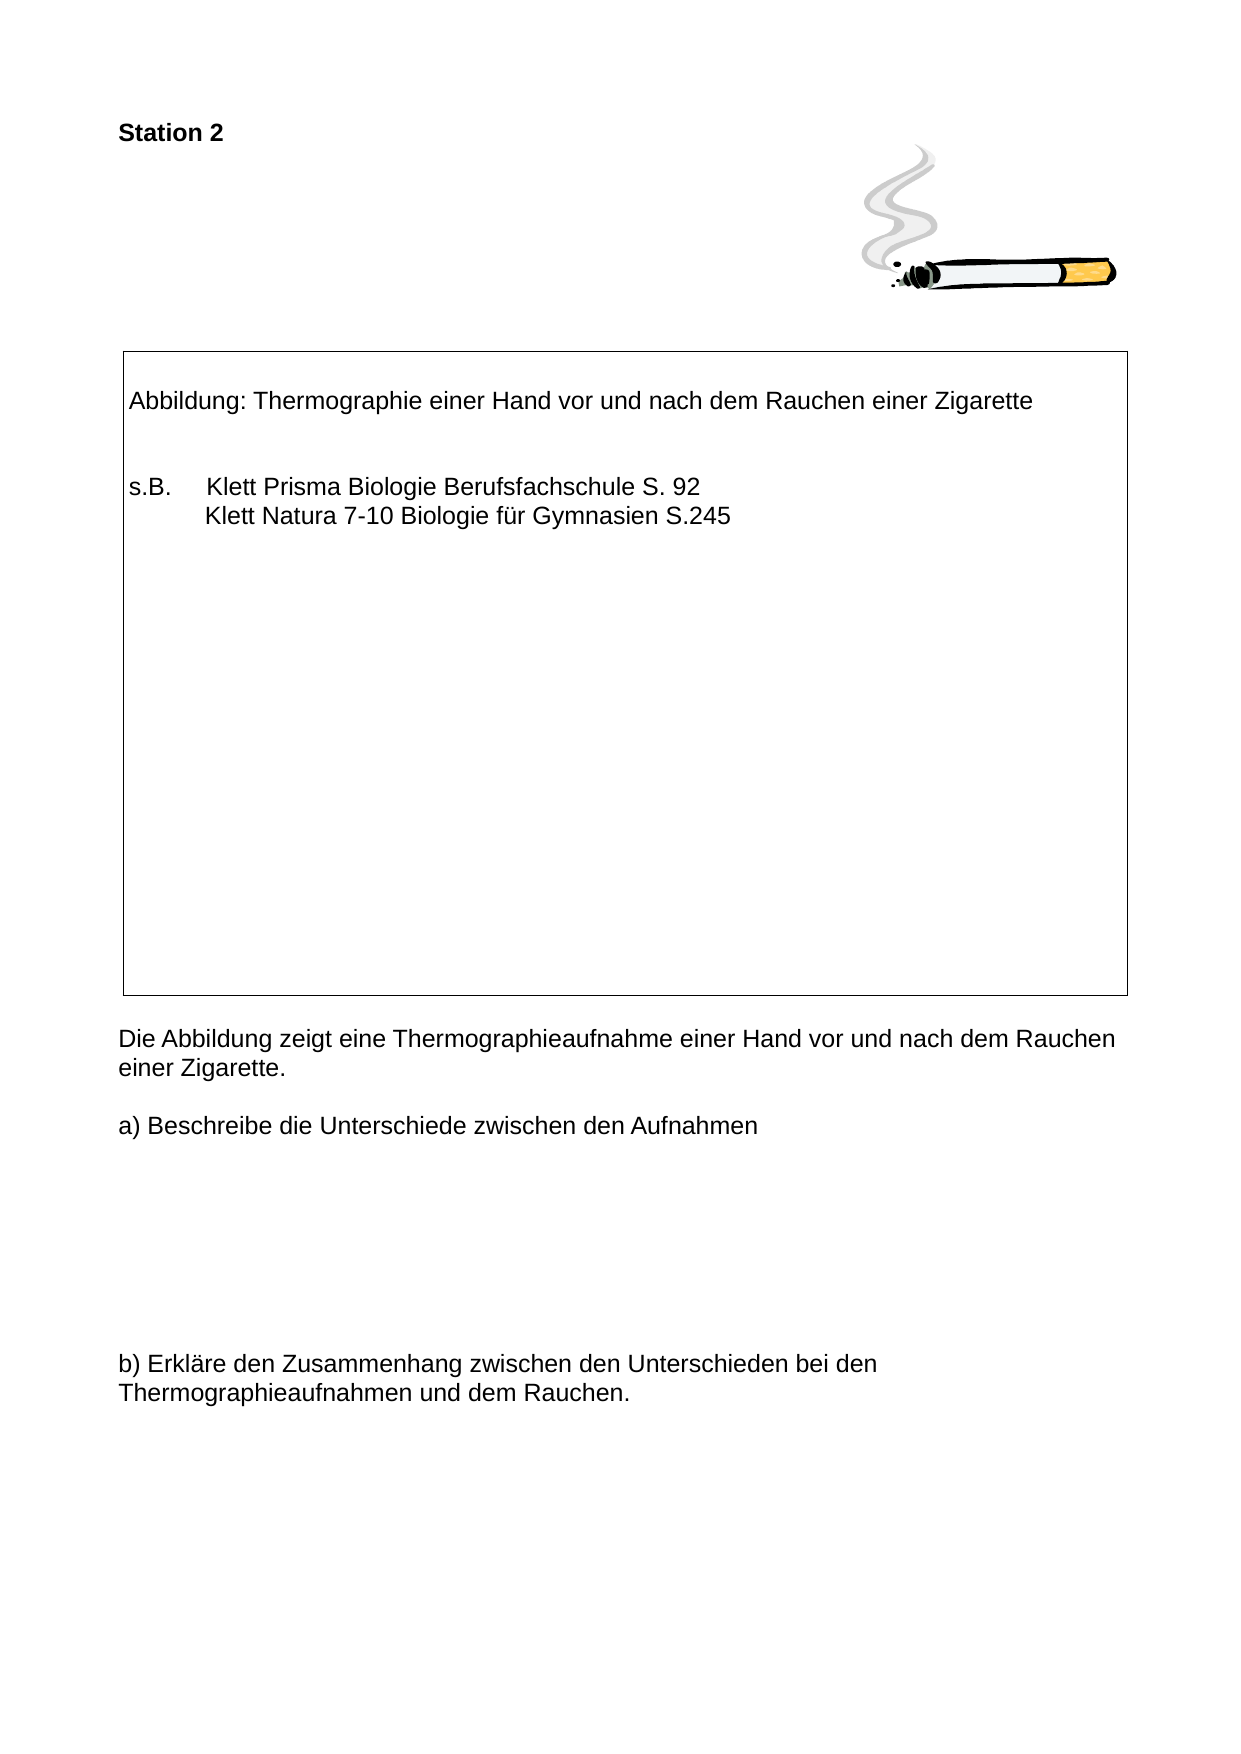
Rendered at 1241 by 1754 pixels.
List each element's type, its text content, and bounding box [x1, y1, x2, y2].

text Station 2 [118, 118, 1122, 293]
text Die Abbildung zeigt eine Thermographieaufnahme einer Hand vor und nach dem Rauchen einer Zigarette. [118, 1024, 1122, 1082]
table_header Abbildung: Thermographie einer Hand vor und nach dem Rauchen einer Zigarette s.B. Klett Prisma Biologie Berufsfachschule S. 92 Klett Natura 7-10 Biologie für Gymnasien S.245 [124, 352, 1127, 995]
text b) Erkläre den Zusammenhang zwischen den Unterschieden bei den Thermographieaufnahmen und dem Rauchen. [118, 1349, 1122, 1406]
text a) Beschreibe die Unterschiede zwischen den Aufnahmen [118, 1111, 1122, 1139]
